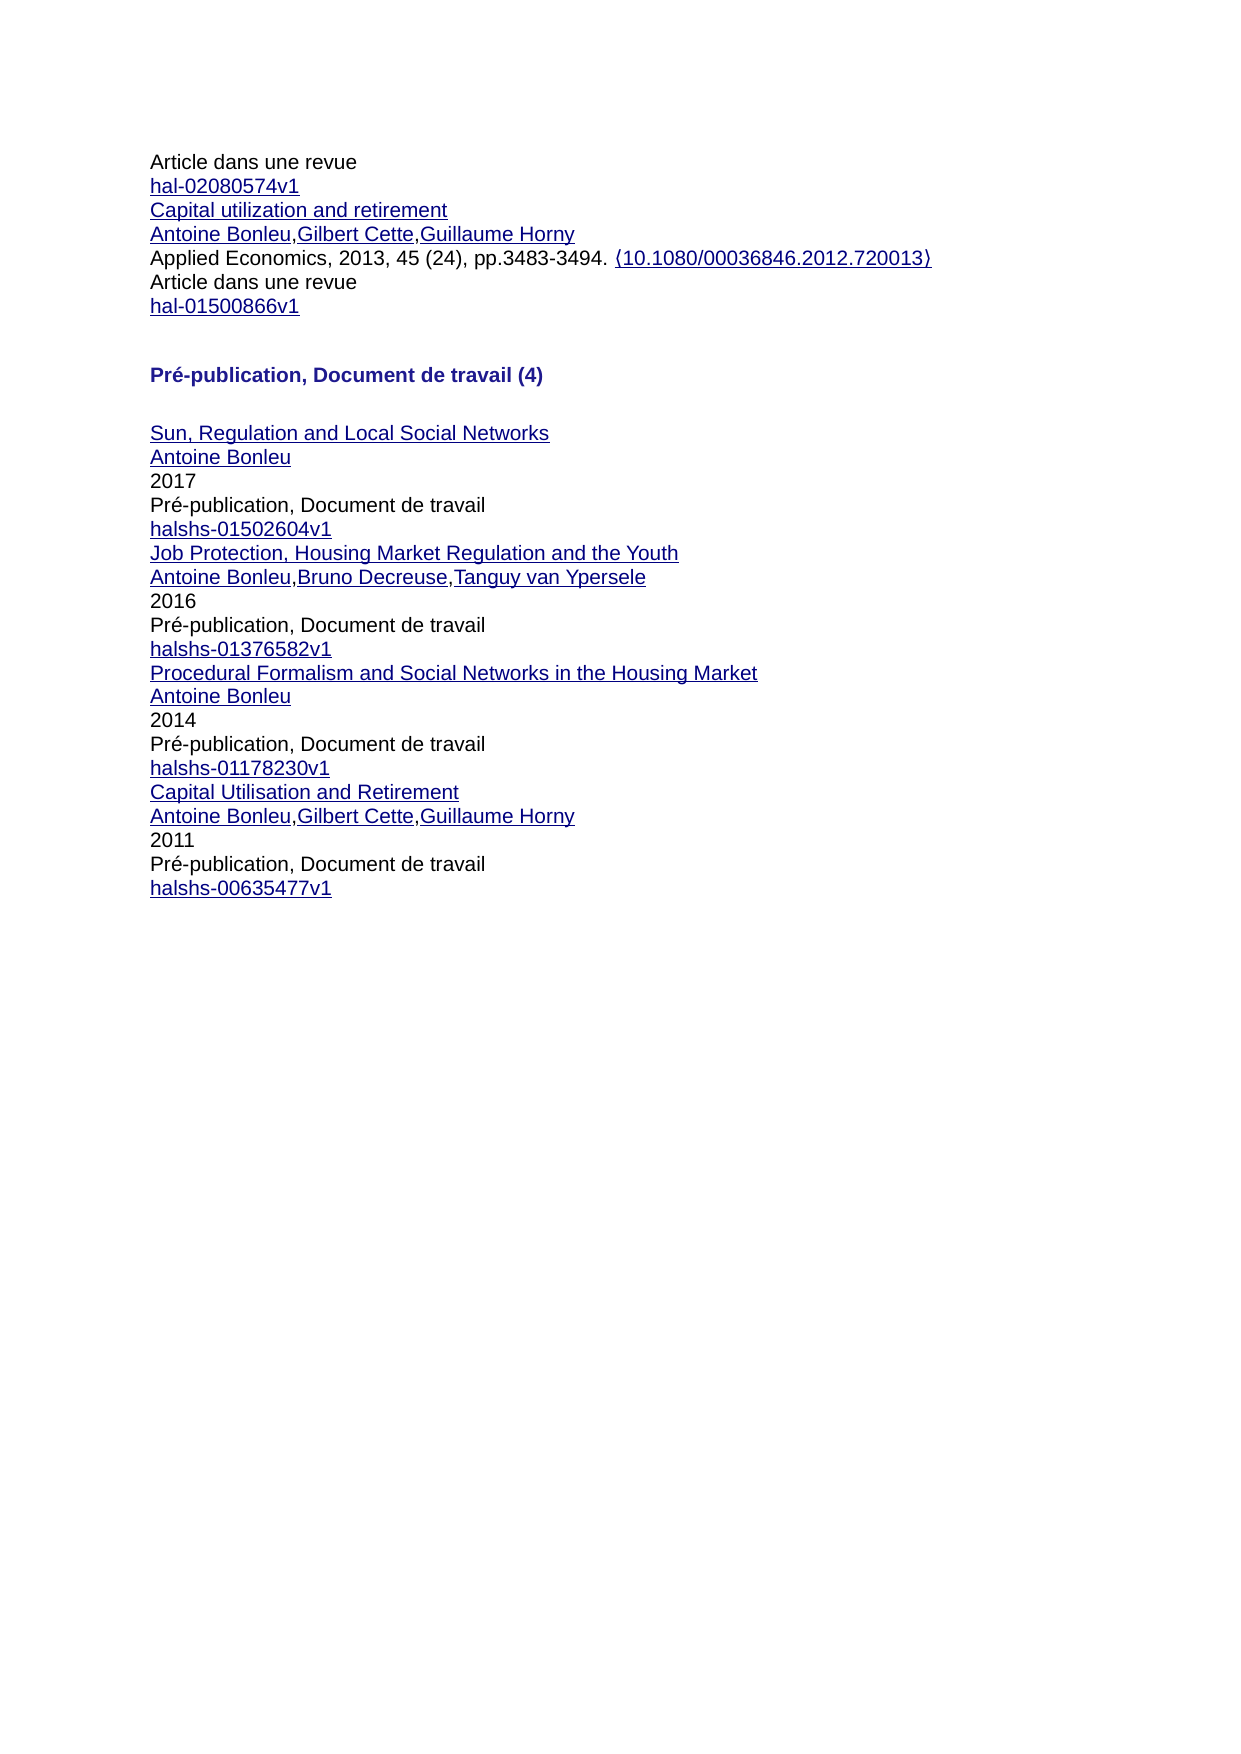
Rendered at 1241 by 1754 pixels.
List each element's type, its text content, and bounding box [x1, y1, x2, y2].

table_header Sun, Regulation and Local Social Networks Antoine Bonleu 2017 Pré-publication, Document de travail halshs-01502604v1 [150, 421, 1090, 541]
table_cell Job Protection, Housing Market Regulation and the Youth Antoine Bonleu,Bruno Decreuse,Tanguy van Ypersele 2016 Pré-publication, Document de travail halshs-01376582v1 [150, 541, 1090, 660]
table_cell Capital Utilisation and Retirement Antoine Bonleu,Gilbert Cette,Guillaume Horny 2011 Pré-publication, Document de travail halshs-00635477v1 [150, 780, 1090, 900]
subtitle Pré-publication, Document de travail (4) [150, 362, 1090, 386]
table_cell Procedural Formalism and Social Networks in the Housing Market Antoine Bonleu 2014 Pré-publication, Document de travail halshs-01178230v1 [150, 660, 1090, 780]
table_cell Article dans une revue hal-02080574v1 [150, 150, 1090, 198]
table_cell Capital utilization and retirement Antoine Bonleu,Gilbert Cette,Guillaume Horny Applied Economics, 2013, 45 (24), pp.3483-3494. ⟨10.1080/00036846.2012.720013⟩ Article dans une revue hal-01500866v1 [150, 198, 1090, 318]
